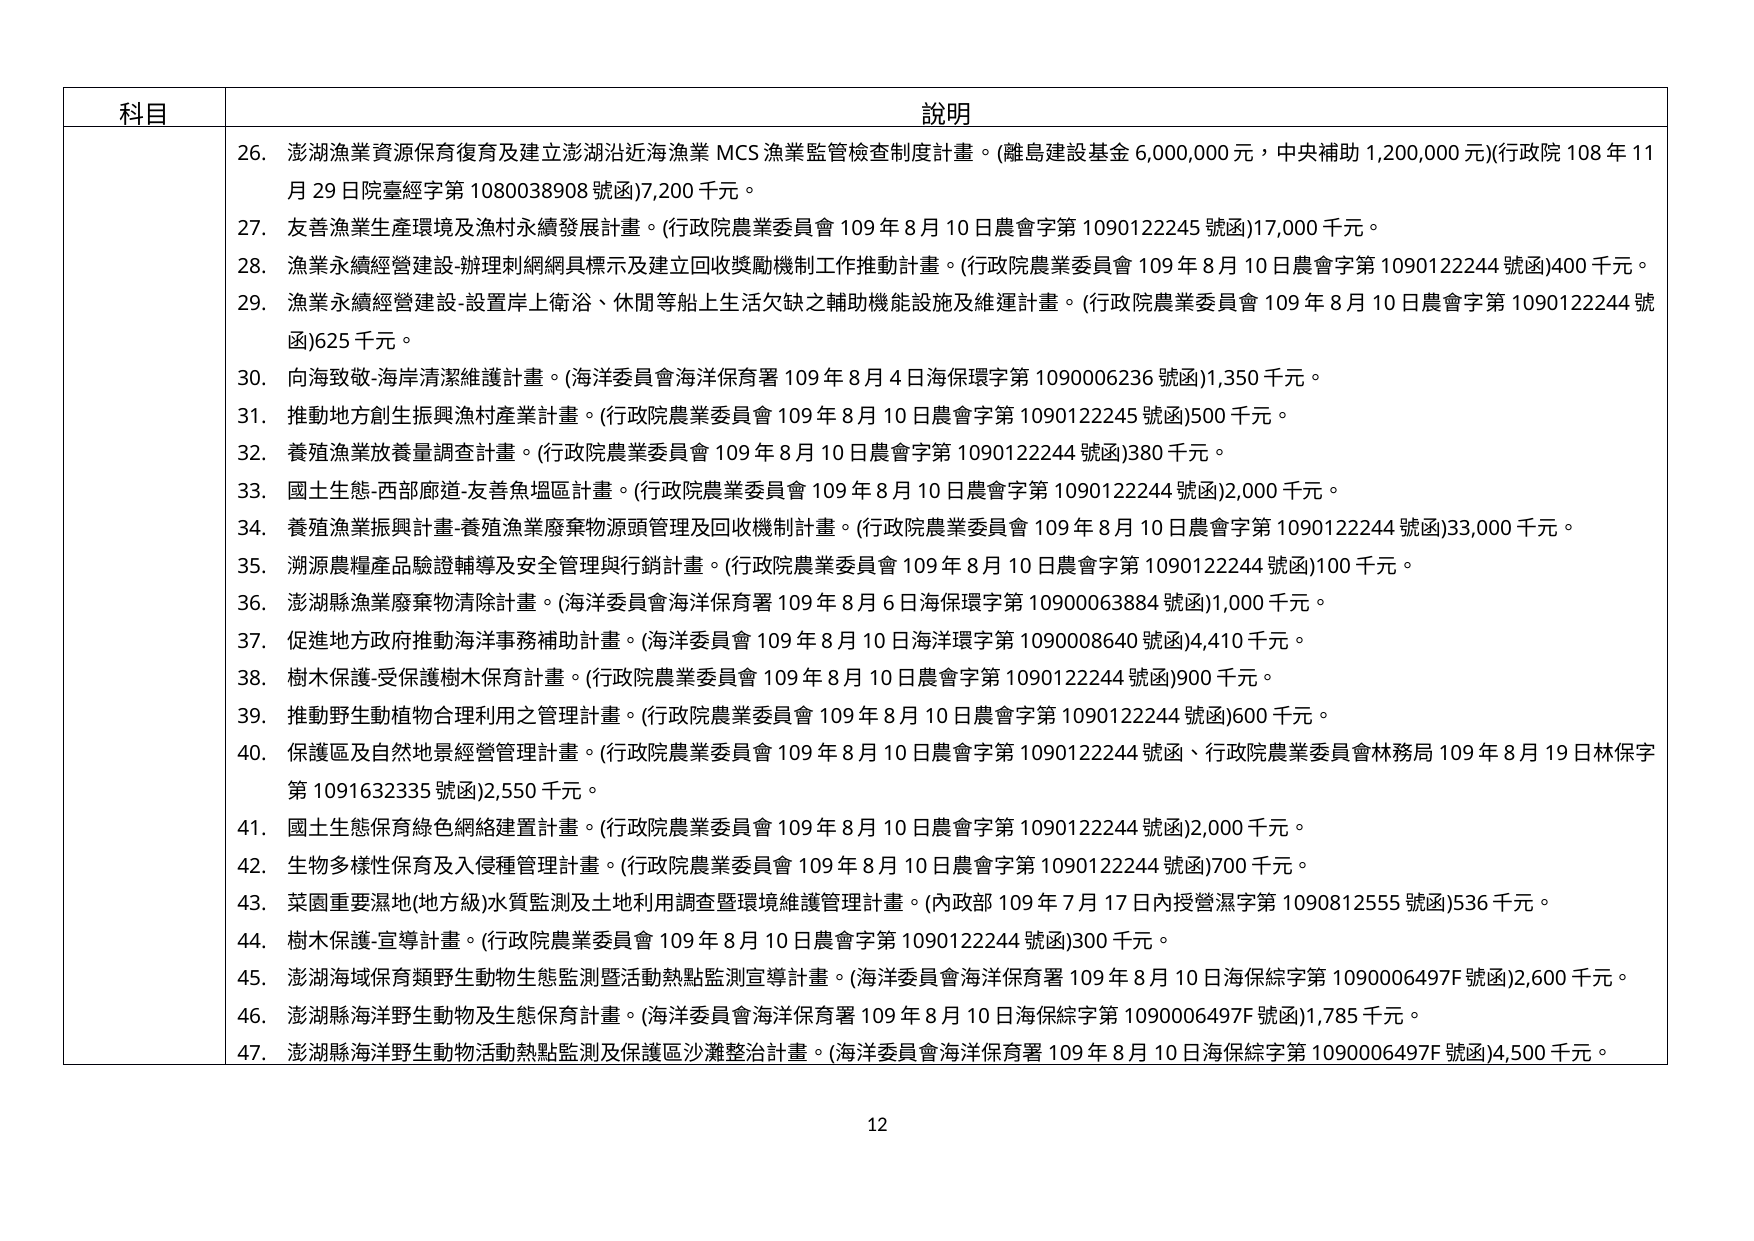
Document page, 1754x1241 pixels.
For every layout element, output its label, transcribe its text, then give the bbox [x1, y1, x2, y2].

table_header 說明 [226, 88, 1667, 126]
table_cell [64, 127, 225, 1064]
table_header 科目 [64, 88, 225, 126]
table_cell 漁業多元化-澎湖綠能觀光示範島計畫-109年澎湖海域珊瑚礁棲地復育及宣導教育計畫。(行政院農業委員會漁業署109年2月26日漁二字第1091249382號函)930千元。 漁業永續經營建設-澎湖縣海洋產業計畫。(行政院農業委員會109年8月10日農會字第1090122244號函)98,700千元。 109年澎湖縣安全農業產銷輔導計畫。(離島建設基金500,000元，中央補助500,000元)(行政院農業委員會109年3月12日農授糧字第1091068672號函)1,000千元。 澎湖縣安全農業產銷輔導計畫。(離島建設基金500,000元，中央補助500,000元)(行政院108年11月29日院臺經字第1080038908號函)1,000千元。 農業生產災情查報及相關資訊系統功能增修與維護計畫。(行政院農業委員會109年8月10日農會字第1090122244號函)730千元。 有機農產品有機轉型期農產品查驗計畫。(行政院農業委員會農糧署109年7月21日農糧資字第1091015072號函)24千元。 強化植物有害生物防範措施計畫。(行政院農業委員會109年8月10日農會字第1090122245號函)778千元。 配合國土計畫推動農地資源空間規劃計畫。(行政院農業委員會109年8月10日農會字第1090122245號函)450千元。 強化健康農業之農藥使用管理計畫。(行政院農業委員會109年8月10日農會字第1090122244號函)100千元。 推動地方政府疫病蟲害主動調查制度計畫。(行政院農業委員會109年8月10日農會字第1090122244號函)273千元。 農業產銷班組織及登記農場輔導計畫。(行政院農業委員會109年8月10日農會字第1090122244號函)55千元。 厚植種苗產業競爭力計畫。(行政院農業委員會109年8月10日農會字第1090122244號函)20千元。 發展有機農業計畫。(行政院農業委員會109年8月10日農會字第1090122244號函)24千元。 加強農機管理暨服務農民資訊化計畫。(行政院農業委員會109年8月10日農會字第1090122244號函)48千元。 農產品安全品質監測與管制計畫。(行政院農業委員會109年8月10日農會字第1090122244號函)85千元。 溯源農產品驗證輔導及安全管理與行銷計畫。(行政院農業委員會109年8月10日農會字第1090122244號函)54千元。 推動全國農業區荔枝椿象整合性防治與管理計畫。(行政院農業委員會109年8月10日農會字第1090122244號函)50千元。 休閒農場查核及輔導管理計畫。(行政院農業委員會109年8月10日農會字第1090122245號函)159千元。 社區農村再生專案管理及輔導計畫與培根計畫。(行政院農業委員會109年8月10日農會字第1090122245號函)2,000千元。 縣市農村總合發展計畫。(行政院農業委員會109年8月10日農會字第1090122245號函)10,000千元。 強化畜牧廢棄物管理及資源化推動計畫。(行政院農業委員會109年8月10日農會字第1090122244號函)200千元。 畜牧場登記管理計畫。(行政院農業委員會109年8月10日農會字第1090122244號函)20千元。 加強飼料生產與衛生安全管理計畫。(行政院農業委員會109年8月10日農會字第1090122244號函)18千元。 違法屠宰行為查緝計畫。(行政院農業委員會109年8月10日農會字第1090122244號函)150千元。 草食家畜產業加值及競爭力優化計畫。(行政院農業委員會109年8月10日農會字第1090122244號函)100千元。 澎湖漁業資源保育復育及建立澎湖沿近海漁業MCS漁業監管檢查制度計畫。(離島建設基金6,000,000元，中央補助1,200,000元)(行政院108年11月29日院臺經字第1080038908號函)7,200千元。 友善漁業生產環境及漁村永續發展計畫。(行政院農業委員會109年8月10日農會字第1090122245號函)17,000千元。 漁業永續經營建設-辦理刺網網具標示及建立回收獎勵機制工作推動計畫。(行政院農業委員會109年8月10日農會字第1090122244號函)400千元。 漁業永續經營建設-設置岸上衛浴、休閒等船上生活欠缺之輔助機能設施及維運計畫。(行政院農業委員會109年8月10日農會字第1090122244號函)625千元。 向海致敬-海岸清潔維護計畫。(海洋委員會海洋保育署109年8月4日海保環字第1090006236號函)1,350千元。 推動地方創生振興漁村產業計畫。(行政院農業委員會109年8月10日農會字第1090122245號函)500千元。 養殖漁業放養量調查計畫。(行政院農業委員會109年8月10日農會字第1090122244號函)380千元。 國土生態-西部廊道-友善魚塭區計畫。(行政院農業委員會109年8月10日農會字第1090122244號函)2,000千元。 養殖漁業振興計畫-養殖漁業廢棄物源頭管理及回收機制計畫。(行政院農業委員會109年8月10日農會字第1090122244號函)33,000千元。 溯源農糧產品驗證輔導及安全管理與行銷計畫。(行政院農業委員會109年8月10日農會字第1090122244號函)100千元。 澎湖縣漁業廢棄物清除計畫。(海洋委員會海洋保育署109年8月6日海保環字第10900063884號函)1,000千元。 促進地方政府推動海洋事務補助計畫。(海洋委員會109年8月10日海洋環字第1090008640號函)4,410千元。 樹木保護-受保護樹木保育計畫。(行政院農業委員會109年8月10日農會字第1090122244號函)900千元。 推動野生動植物合理利用之管理計畫。(行政院農業委員會109年8月10日農會字第1090122244號函)600千元。 保護區及自然地景經營管理計畫。(行政院農業委員會109年8月10日農會字第1090122244號函、行政院農業委員會林務局109年8月19日林保字第1091632335號函)2,550千元。 國土生態保育綠色網絡建置計畫。(行政院農業委員會109年8月10日農會字第1090122244號函)2,000千元。 生物多樣性保育及入侵種管理計畫。(行政院農業委員會109年8月10日農會字第1090122244號函)700千元。 菜園重要濕地(地方級)水質監測及土地利用調查暨環境維護管理計畫。(內政部109年7月17日內授營濕字第1090812555號函)536千元。 樹木保護-宣導計畫。(行政院農業委員會109年8月10日農會字第1090122244號函)300千元。 澎湖海域保育類野生動物生態監測暨活動熱點監測宣導計畫。(海洋委員會海洋保育署109年8月10日海保綜字第1090006497F號函)2,600千元。 澎湖縣海洋野生動物及生態保育計畫。(海洋委員會海洋保育署109年8月10日海保綜字第1090006497F號函)1,785千元。 澎湖縣海洋野生動物活動熱點監測及保護區沙灘整治計畫。(海洋委員會海洋保育署109年8月10日海保綜字第1090006497F號函)4,500千元。 [226, 127, 1667, 1064]
